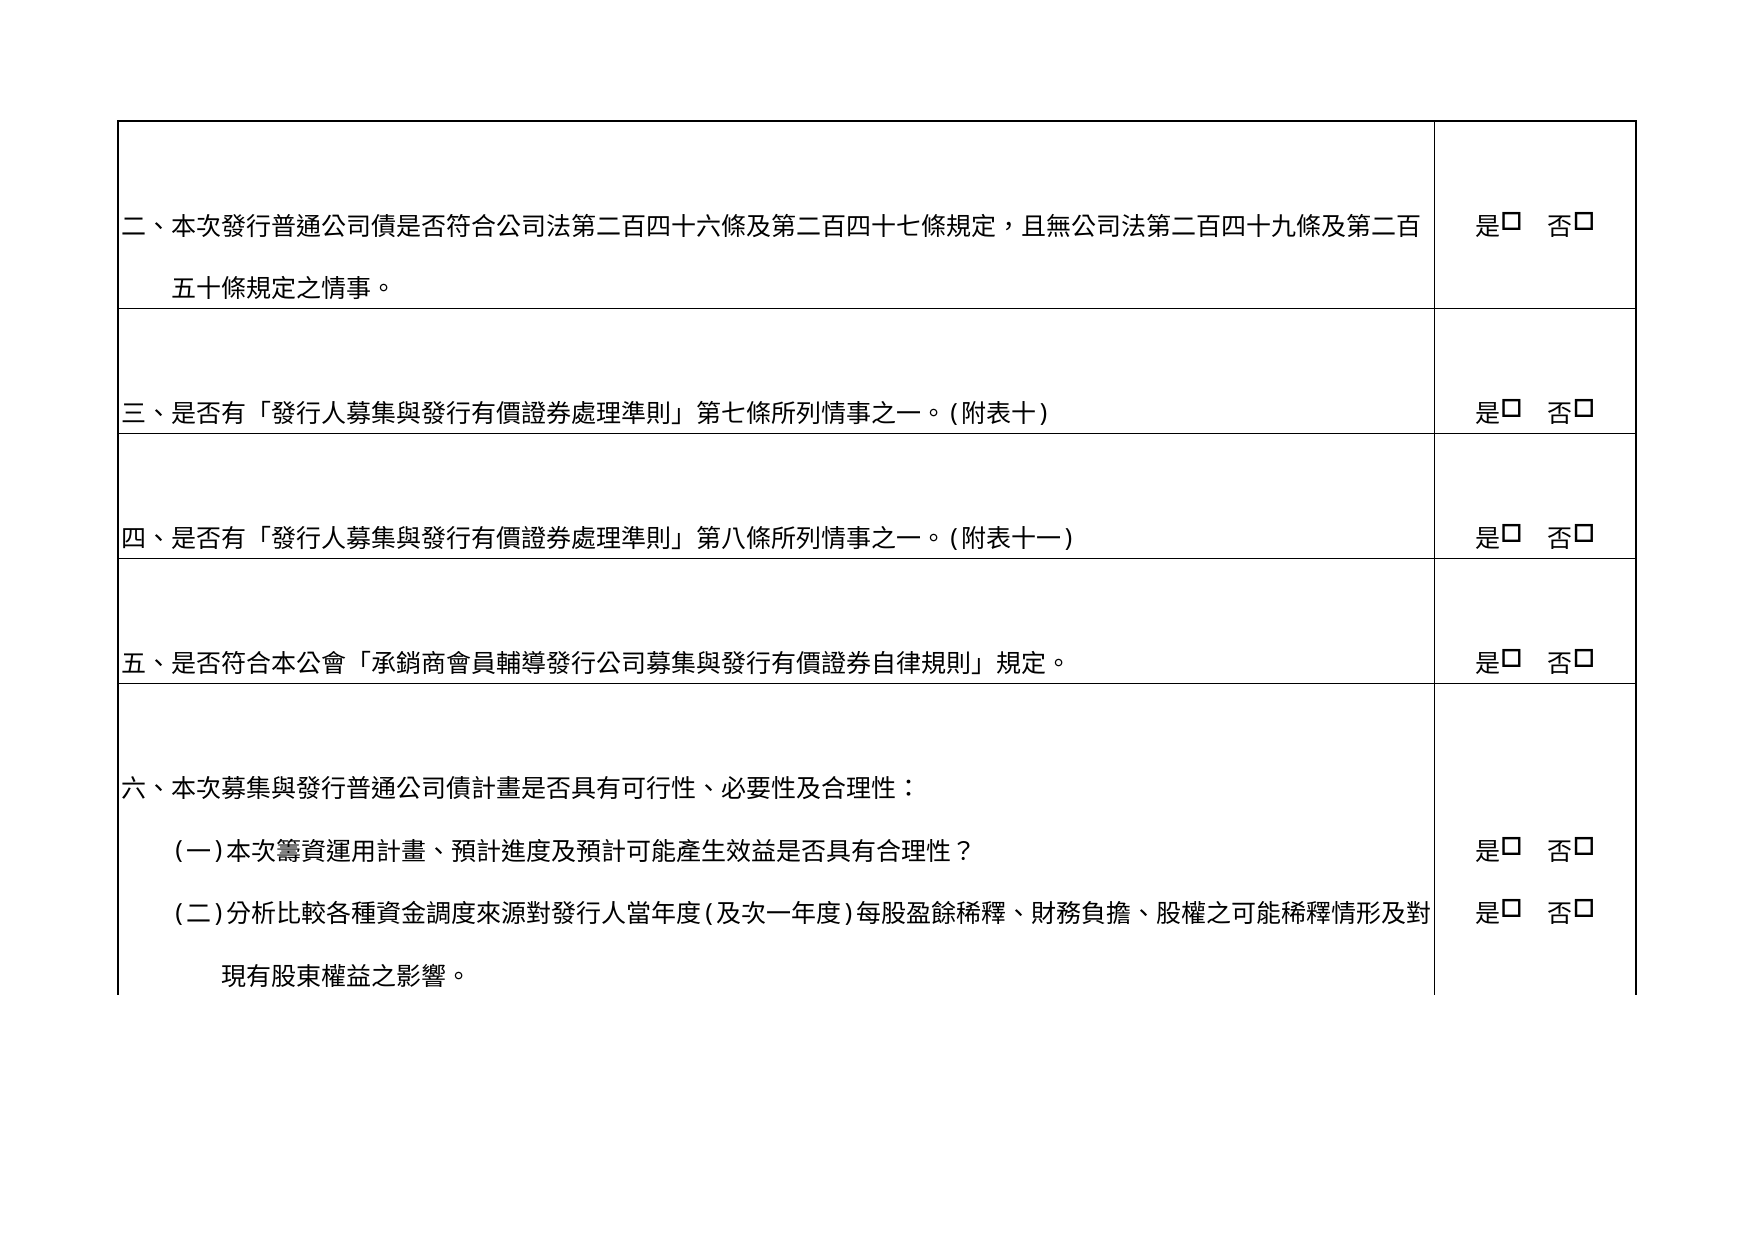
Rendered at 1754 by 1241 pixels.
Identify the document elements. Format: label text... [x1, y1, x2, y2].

table_cell [1435, 684, 1635, 808]
table_cell (二)分析比較各種資金調度來源對發行人當年度(及次一年度)每股盈餘稀釋、財務負擔、股權之可能稀釋情形及對現有股東權益之影響。 [119, 870, 1434, 995]
table_cell 四、是否有「發行人募集與發行有價證券處理準則」第八條所列情事之一。(附表十一) [119, 434, 1434, 558]
table_cell 是 否 [1435, 434, 1635, 558]
table_cell 是 否 [1435, 870, 1635, 995]
table_cell 三、是否有「發行人募集與發行有價證券處理準則」第七條所列情事之一。(附表十) [119, 309, 1434, 433]
table_cell 是 否 [1435, 808, 1635, 870]
table_cell 是 否 [1435, 122, 1635, 308]
table_cell 五、是否符合本公會「承銷商會員輔導發行公司募集與發行有價證券自律規則」規定。 [119, 559, 1434, 683]
table_cell 是 否 [1435, 309, 1635, 433]
table_cell 二、本次發行普通公司債是否符合公司法第二百四十六條及第二百四十七條規定，且無公司法第二百四十九條及第二百五十條規定之情事。 [119, 122, 1434, 308]
table_cell 是 否 [1435, 559, 1635, 683]
table_cell 六、本次募集與發行普通公司債計畫是否具有可行性、必要性及合理性： [119, 684, 1434, 808]
table_cell (一)本次籌資運用計畫、預計進度及預計可能產生效益是否具有合理性？ [119, 808, 1434, 870]
